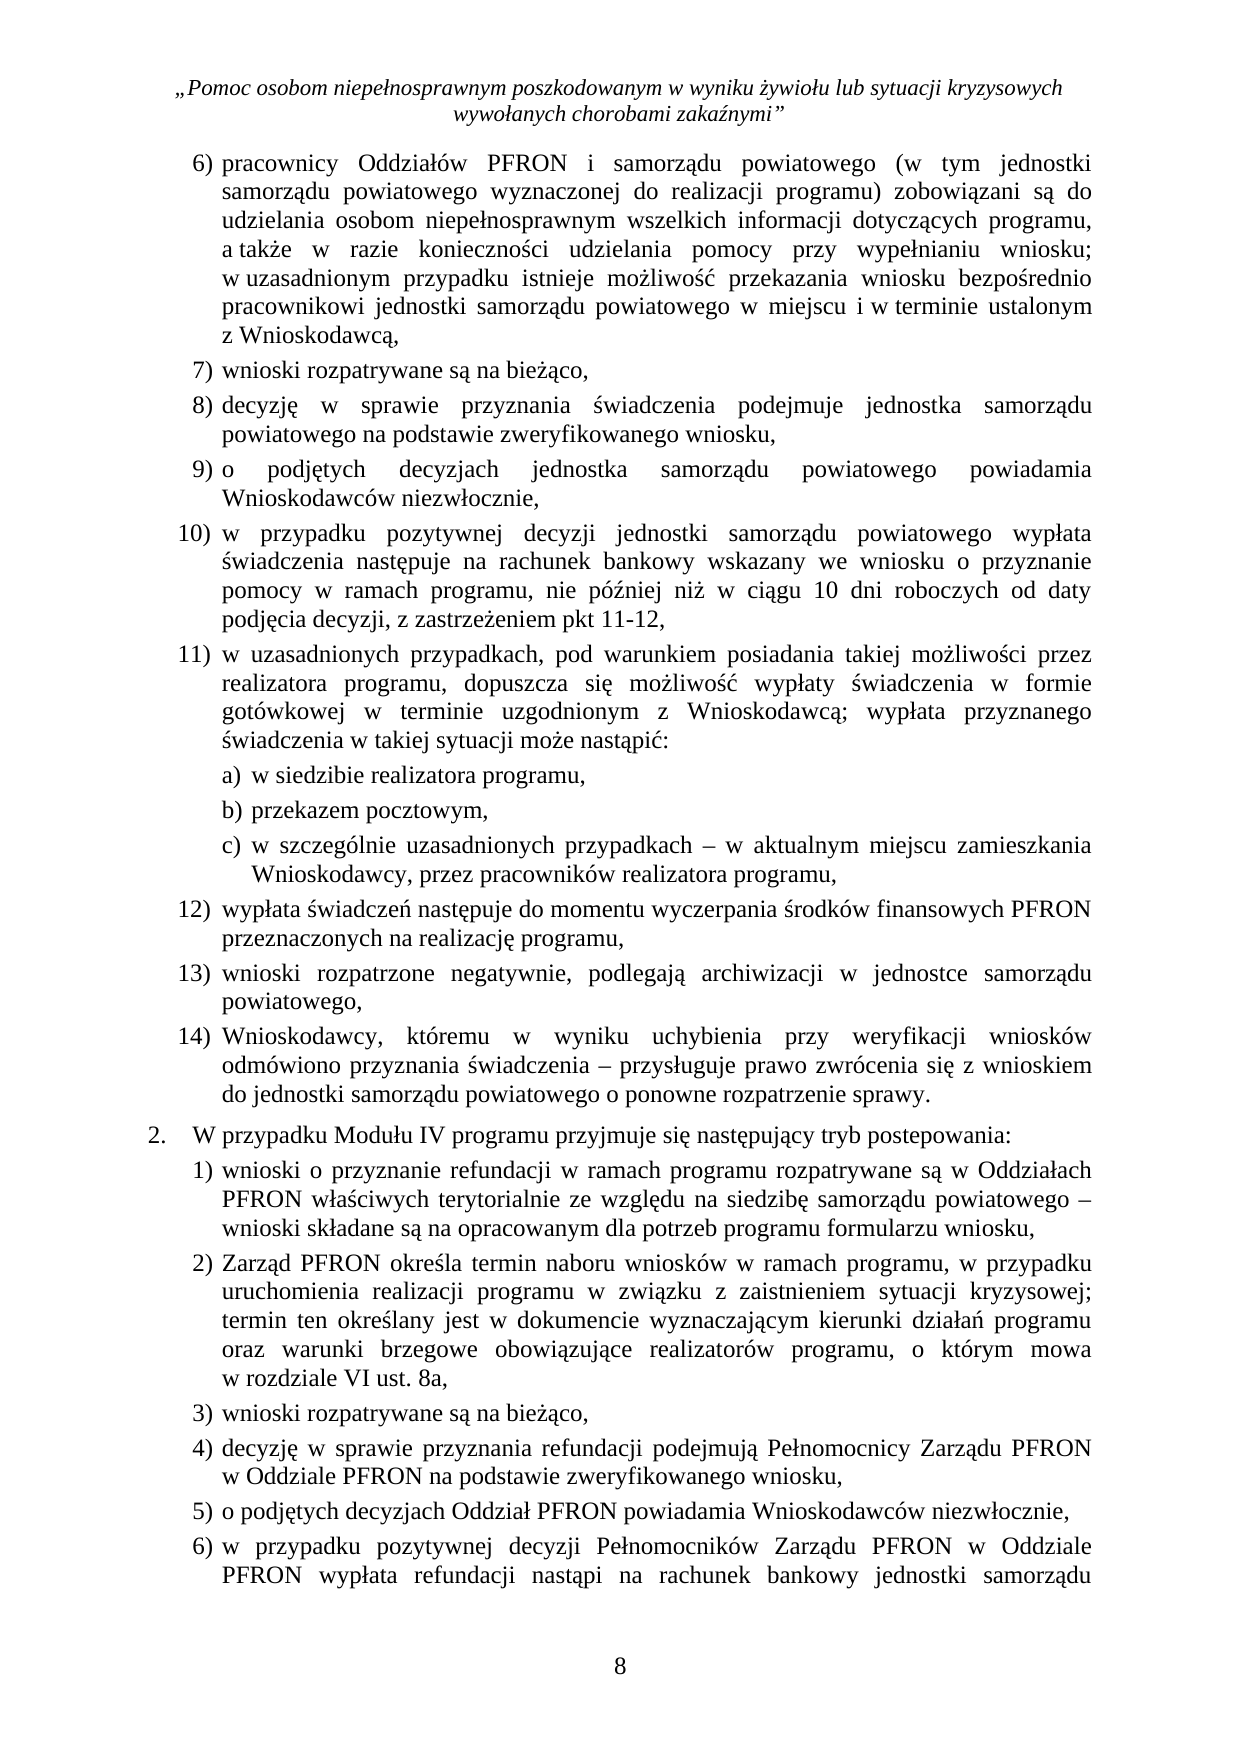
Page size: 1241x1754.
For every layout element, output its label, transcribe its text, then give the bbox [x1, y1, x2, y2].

list wnioski rozpatrzone negatywnie, podlegają archiwizacji w jednostce samorządu powiatowego, [177, 958, 1092, 1015]
list w przypadku pozytywnej decyzji jednostki samorządu powiatowego wypłata świadczenia następuje na rachunek bankowy wskazany we wniosku o przyznanie pomocy w ramach programu, nie później niż w ciągu 10 dni roboczych od daty podjęcia decyzji, z zastrzeżeniem pkt 11-12, [177, 518, 1092, 633]
list decyzję w sprawie przyznania świadczenia podejmuje jednostka samorządu powiatowego na podstawie zweryfikowanego wniosku, [192, 390, 1092, 448]
list przekazem pocztowym, [222, 795, 1092, 824]
list wypłata świadczeń następuje do momentu wyczerpania środków finansowych PFRON przeznaczonych na realizację programu, [177, 894, 1092, 951]
list Wnioskodawcy, któremu w wyniku uchybienia przy weryfikacji wniosków odmówiono przyznania świadczenia – przysługuje prawo zwrócenia się z wnioskiem do jednostki samorządu powiatowego o ponowne rozpatrzenie sprawy. [177, 1021, 1092, 1108]
list wnioski o przyznanie refundacji w ramach programu rozpatrywane są w Oddziałach PFRON właściwych terytorialnie ze względu na siedzibę samorządu powiatowego – wnioski składane są na opracowanym dla potrzeb programu formularzu wniosku, [192, 1155, 1092, 1241]
list o podjętych decyzjach Oddział PFRON powiadamia Wnioskodawców niezwłocznie, [192, 1496, 1092, 1525]
list decyzję w sprawie przyznania refundacji podejmują Pełnomocnicy Zarządu PFRON w Oddziale PFRON na podstawie zweryfikowanego wniosku, [192, 1433, 1092, 1490]
list w przypadku pozytywnej decyzji Pełnomocników Zarządu PFRON w Oddziale PFRON wypłata refundacji nastąpi na rachunek bankowy jednostki samorządu [192, 1531, 1092, 1589]
list pracownicy Oddziałów PFRON i samorządu powiatowego (w tym jednostki samorządu powiatowego wyznaczonej do realizacji programu) zobowiązani są do udzielania osobom niepełnosprawnym wszelkich informacji dotyczących programu, a także w razie konieczności udzielania pomocy przy wypełnianiu wniosku; w uzasadnionym przypadku istnieje możliwość przekazania wniosku bezpośrednio pracownikowi jednostki samorządu powiatowego w miejscu i w terminie ustalonym z Wnioskodawcą, [192, 148, 1092, 349]
list o podjętych decyzjach jednostka samorządu powiatowego powiadamia Wnioskodawców niezwłocznie, [192, 454, 1092, 511]
list wnioski rozpatrywane są na bieżąco, [192, 355, 1092, 384]
list w uzasadnionych przypadkach, pod warunkiem posiadania takiej możliwości przez realizatora programu, dopuszcza się możliwość wypłaty świadczenia w formie gotówkowej w terminie uzgodnionym z Wnioskodawcą; wypłata przyznanego świadczenia w takiej sytuacji może nastąpić: [177, 639, 1092, 754]
list w szczególnie uzasadnionych przypadkach – w aktualnym miejscu zamieszkania Wnioskodawcy, przez pracowników realizatora programu, [222, 830, 1092, 888]
list w siedzibie realizatora programu, [222, 760, 1092, 789]
list W przypadku Modułu IV programu przyjmuje się następujący tryb postepowania: [148, 1120, 1092, 1149]
list Zarząd PFRON określa termin naboru wniosków w ramach programu, w przypadku uruchomienia realizacji programu w związku z zaistnieniem sytuacji kryzysowej; termin ten określany jest w dokumencie wyznaczającym kierunki działań programu oraz warunki brzegowe obowiązujące realizatorów programu, o którym mowa w rozdziale VI ust. 8a, [192, 1248, 1092, 1391]
list wnioski rozpatrywane są na bieżąco, [192, 1398, 1092, 1426]
